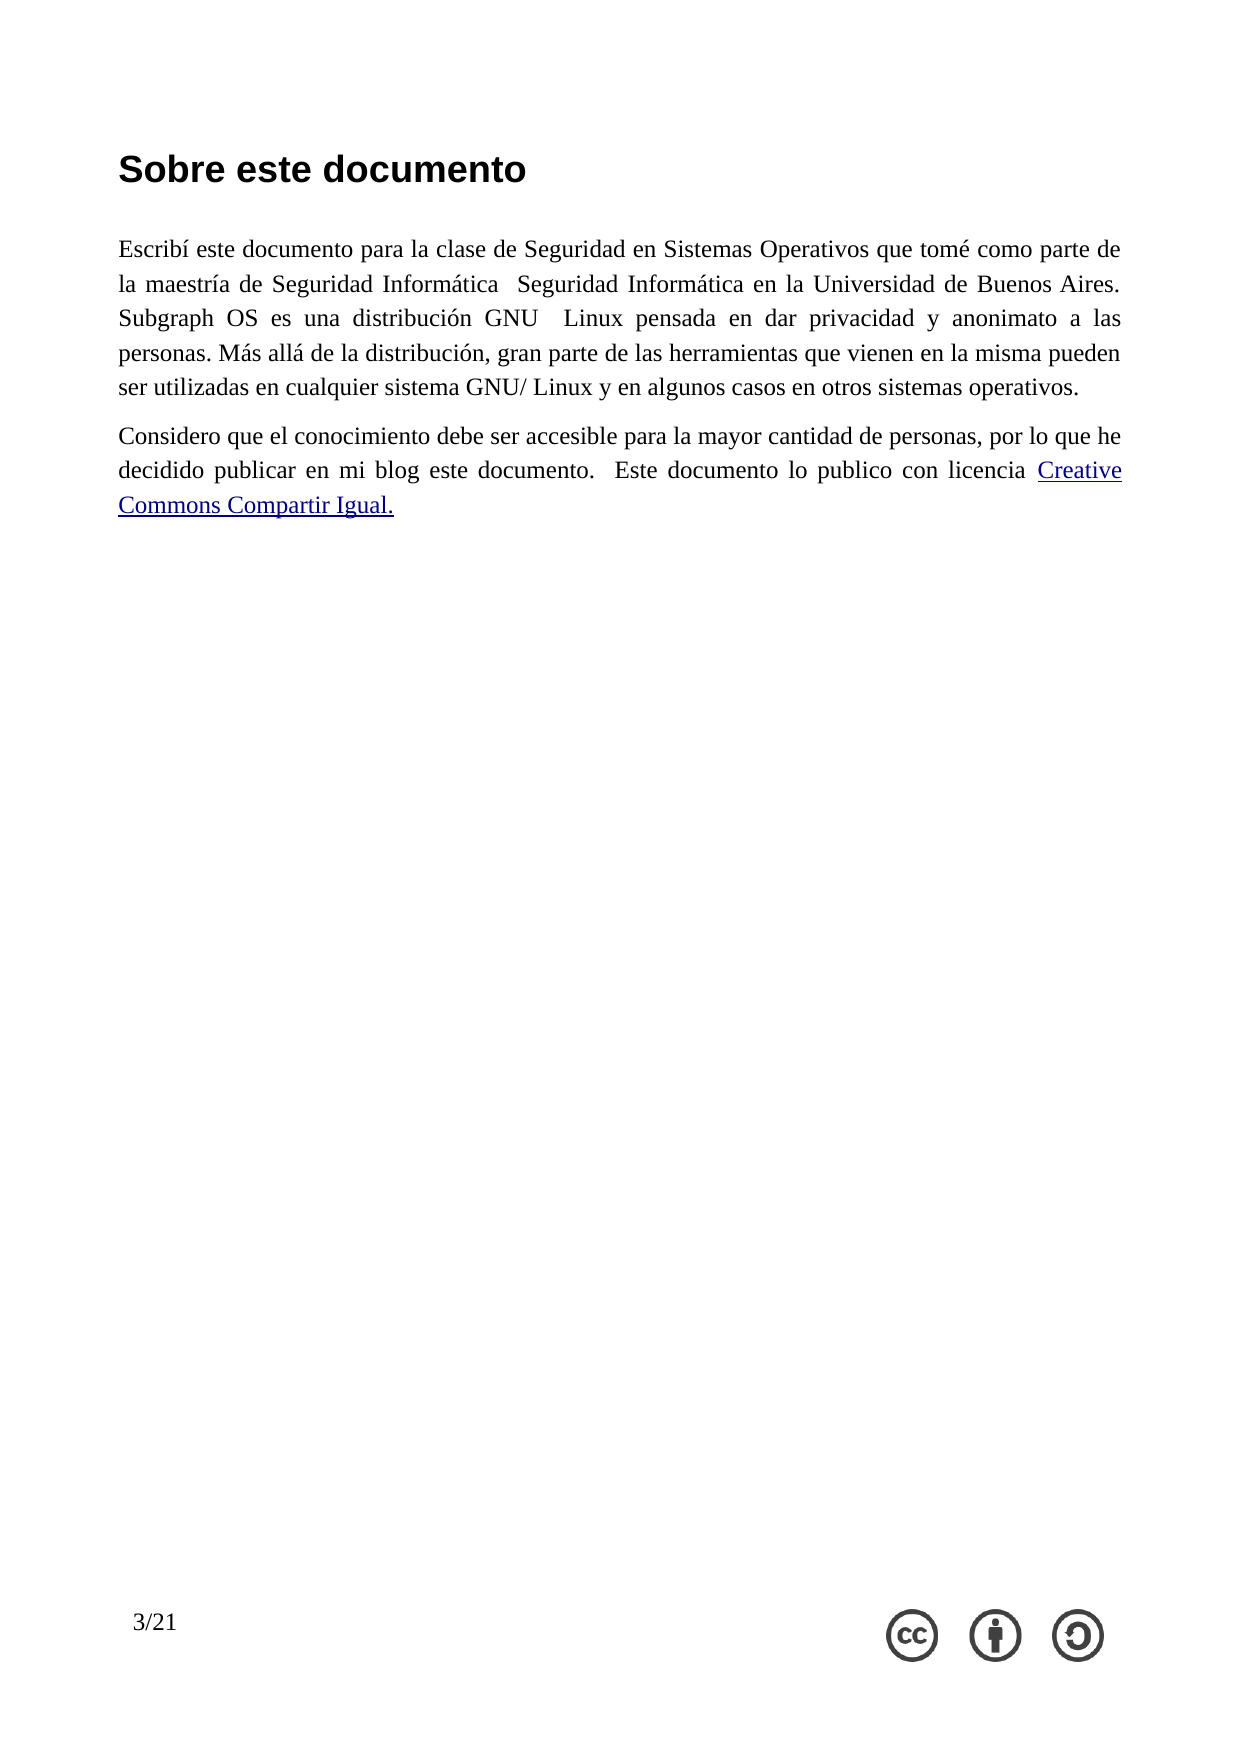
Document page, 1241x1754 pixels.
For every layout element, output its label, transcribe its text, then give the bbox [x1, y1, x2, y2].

text Considero que el conocimiento debe ser accesible para la mayor cantidad de personas, por lo que he decidido publicar en mi blog este documento. Este documento lo publico con licencia Creative Commons Compartir Igual. [118, 421, 1122, 519]
subtitle Sobre este documento [118, 147, 1122, 191]
picture [880, 1605, 1108, 1664]
text Escribí este documento para la clase de Seguridad en Sistemas Operativos que tomé como parte de la maestría de Seguridad Informática Seguridad Informática en la Universidad de Buenos Aires. Subgraph OS es una distribución GNU Linux pensada en dar privacidad y anonimato a las personas. Más allá de la distribución, gran parte de las herramientas que vienen en la misma pueden ser utilizadas en cualquier sistema GNU/ Linux y en algunos casos en otros sistemas operativos. [118, 234, 1122, 401]
